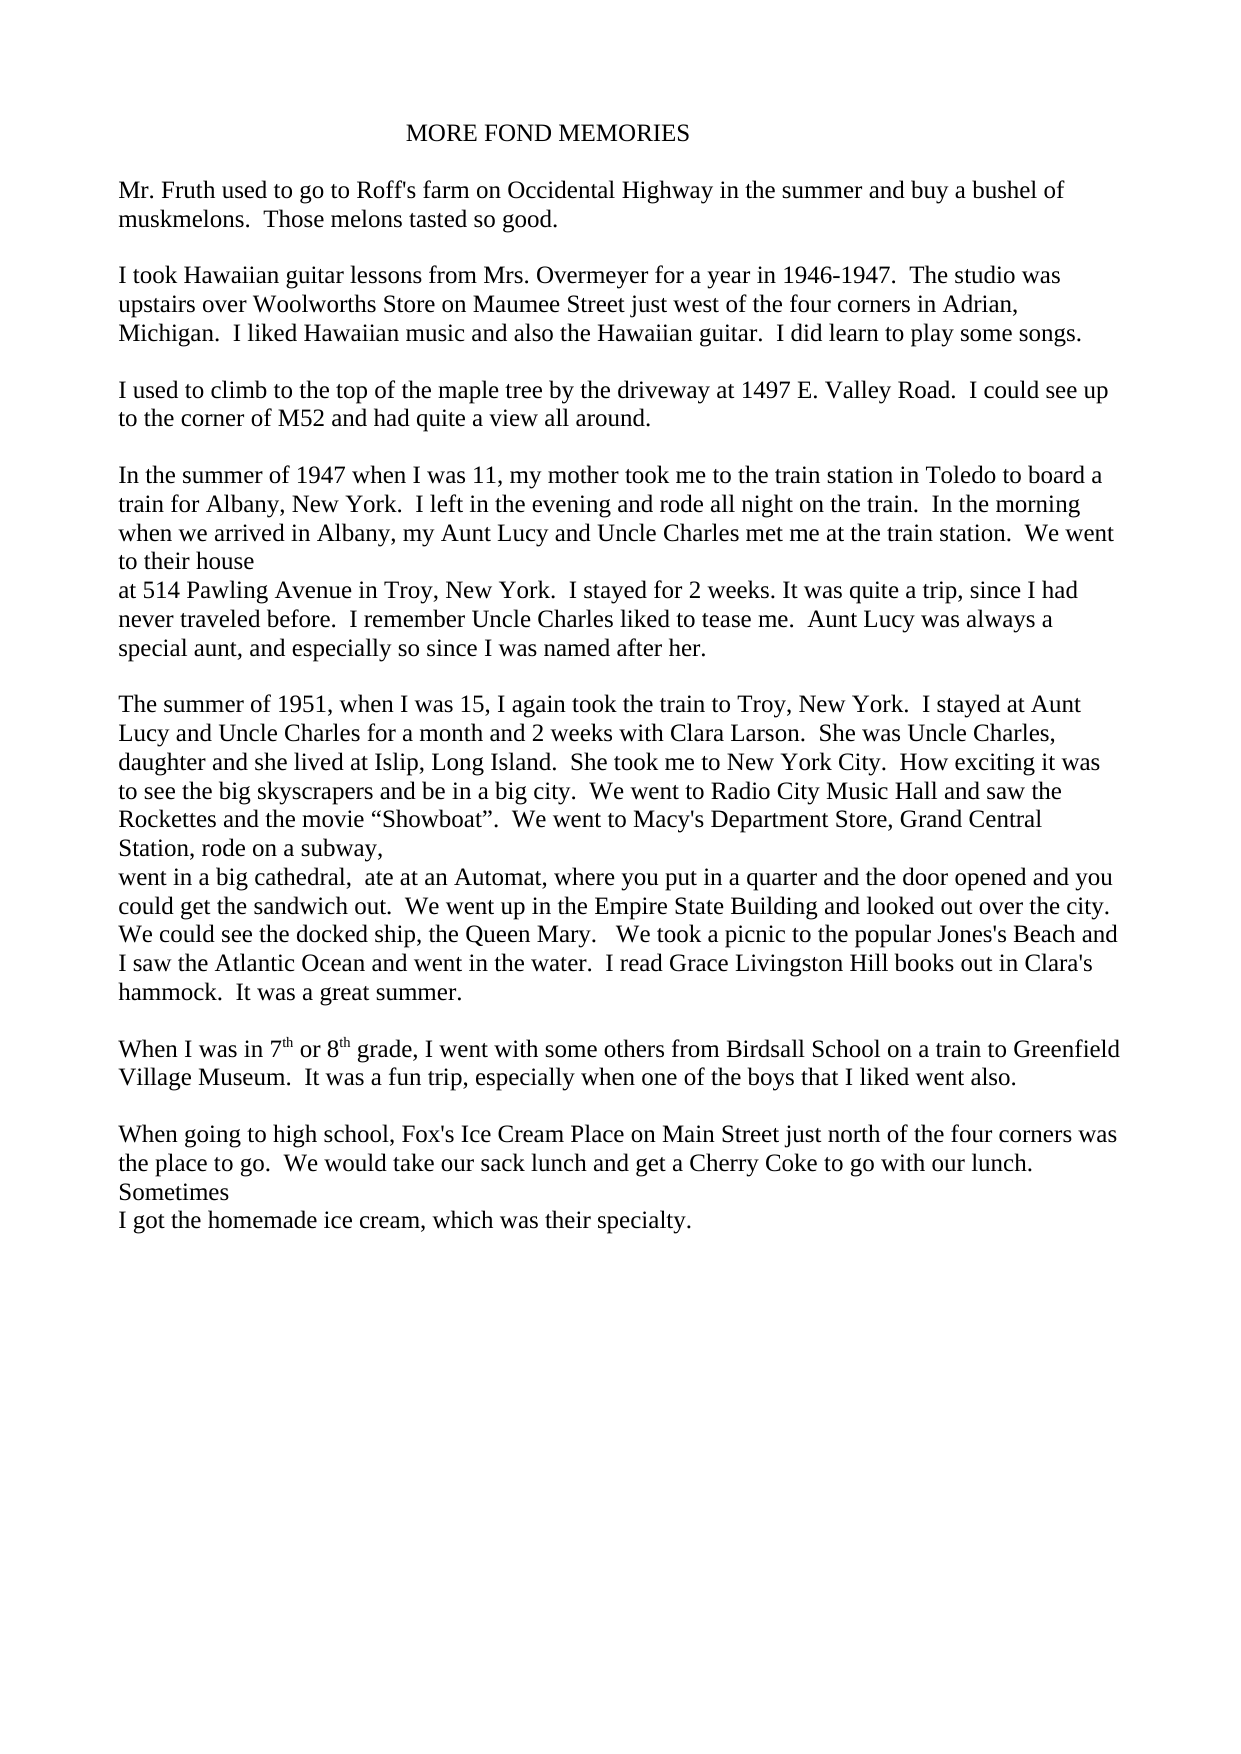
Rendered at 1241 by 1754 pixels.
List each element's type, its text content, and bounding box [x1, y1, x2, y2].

text In the summer of 1947 when I was 11, my mother took me to the train station in Toledo to board a train for Albany, New York. I left in the evening and rode all night on the train. In the morning when we arrived in Albany, my Aunt Lucy and Uncle Charles met me at the train station. We went to their house [118, 460, 1122, 575]
text I used to climb to the top of the maple tree by the driveway at 1497 E. Valley Road. I could see up to the corner of M52 and had quite a view all around. [118, 375, 1122, 432]
text I got the homemade ice cream, which was their specialty. [118, 1206, 1122, 1234]
text When going to high school, Fox's Ice Cream Place on Main Street just north of the four corners was [118, 1119, 1122, 1148]
text When I was in 7th or 8th grade, I went with some others from Birdsall School on a train to Greenfield Village Museum. It was a fun trip, especially when one of the boys that I liked went also. [118, 1034, 1122, 1091]
text at 514 Pawling Avenue in Troy, New York. I stayed for 2 weeks. It was quite a trip, since I had never traveled before. I remember Uncle Charles liked to tease me. Aunt Lucy was always a special aunt, and especially so since I was named after her. [118, 575, 1122, 661]
text Mr. Fruth used to go to Roff's farm on Occidental Highway in the summer and buy a bushel of muskmelons. Those melons tasted so good. [118, 175, 1122, 232]
text We could see the docked ship, the Queen Mary. We took a picnic to the popular Jones's Beach and I saw the Atlantic Ocean and went in the water. I read Grace Livingston Hill books out in Clara's hammock. It was a great summer. [118, 919, 1122, 1006]
text MORE FOND MEMORIES [118, 118, 1122, 147]
text the place to go. We would take our sack lunch and get a Cherry Coke to go with our lunch. Sometimes [118, 1148, 1122, 1206]
text I took Hawaiian guitar lessons from Mrs. Overmeyer for a year in 1946-1947. The studio was upstairs over Woolworths Store on Maumee Street just west of the four corners in Adrian, Michigan. I liked Hawaiian music and also the Hawaiian guitar. I did learn to play some songs. [118, 260, 1122, 347]
text went in a big cathedral, ate at an Automat, where you put in a quarter and the door opened and you could get the sandwich out. We went up in the Empire State Building and looked out over the city. [118, 862, 1122, 919]
text The summer of 1951, when I was 15, I again took the train to Troy, New York. I stayed at Aunt Lucy and Uncle Charles for a month and 2 weeks with Clara Larson. She was Uncle Charles, daughter and she lived at Islip, Long Island. She took me to New York City. How exciting it was to see the big skyscrapers and be in a big city. We went to Radio City Music Hall and saw the Rockettes and the movie “Showboat”. We went to Macy's Department Store, Grand Central Station, rode on a subway, [118, 689, 1122, 862]
